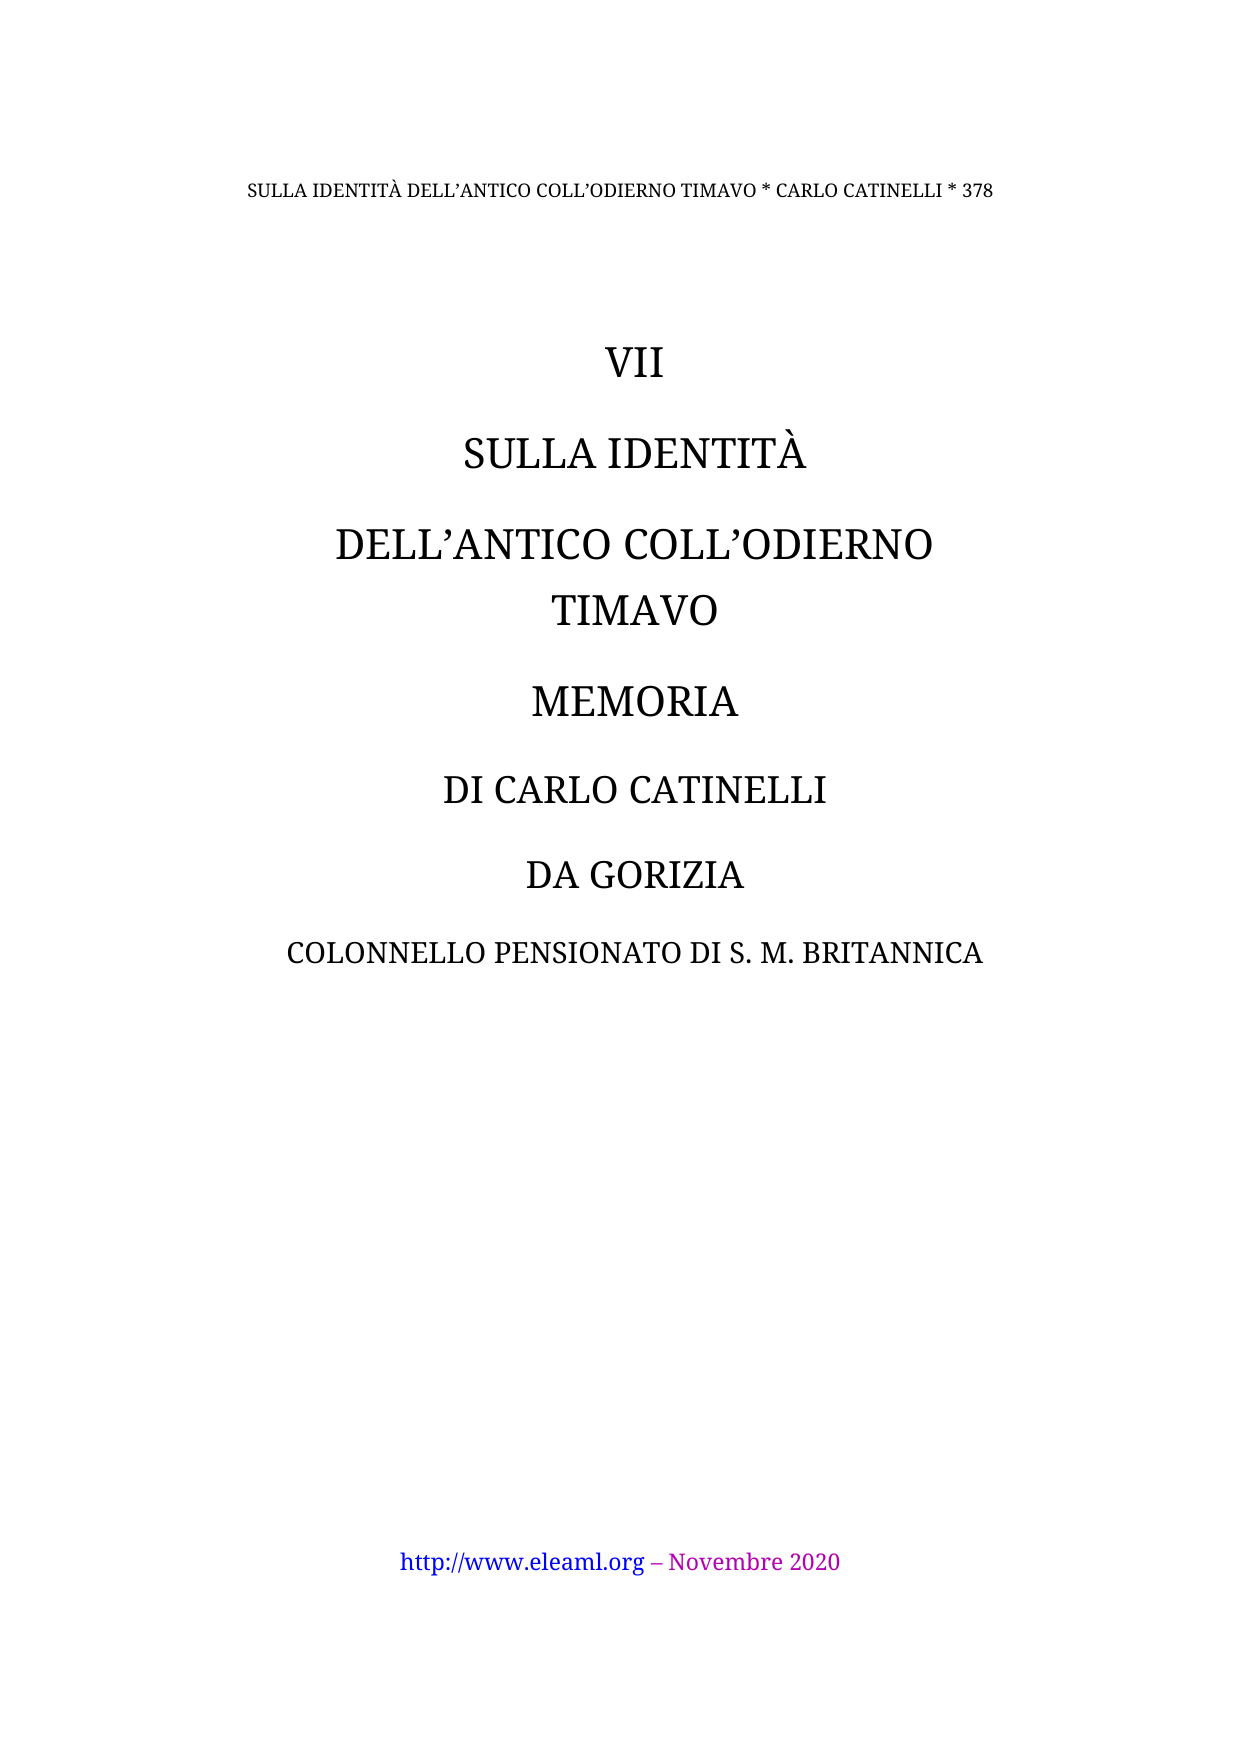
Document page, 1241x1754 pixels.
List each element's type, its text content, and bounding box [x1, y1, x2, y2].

text TIMAVO [207, 580, 1033, 637]
text COLONNELLO PENSIONATO DI S. M. BRITANNICA [207, 933, 1033, 972]
text DA GORIZIA [207, 848, 1033, 899]
text DI CARLO CATINELLI [207, 763, 1033, 814]
text MEMORIA [207, 672, 1033, 728]
text DELL’ANTICO COLL’ODIERNO [207, 515, 1033, 572]
text SULLA IDENTITÀ [207, 424, 1033, 481]
text VII [207, 332, 1033, 389]
